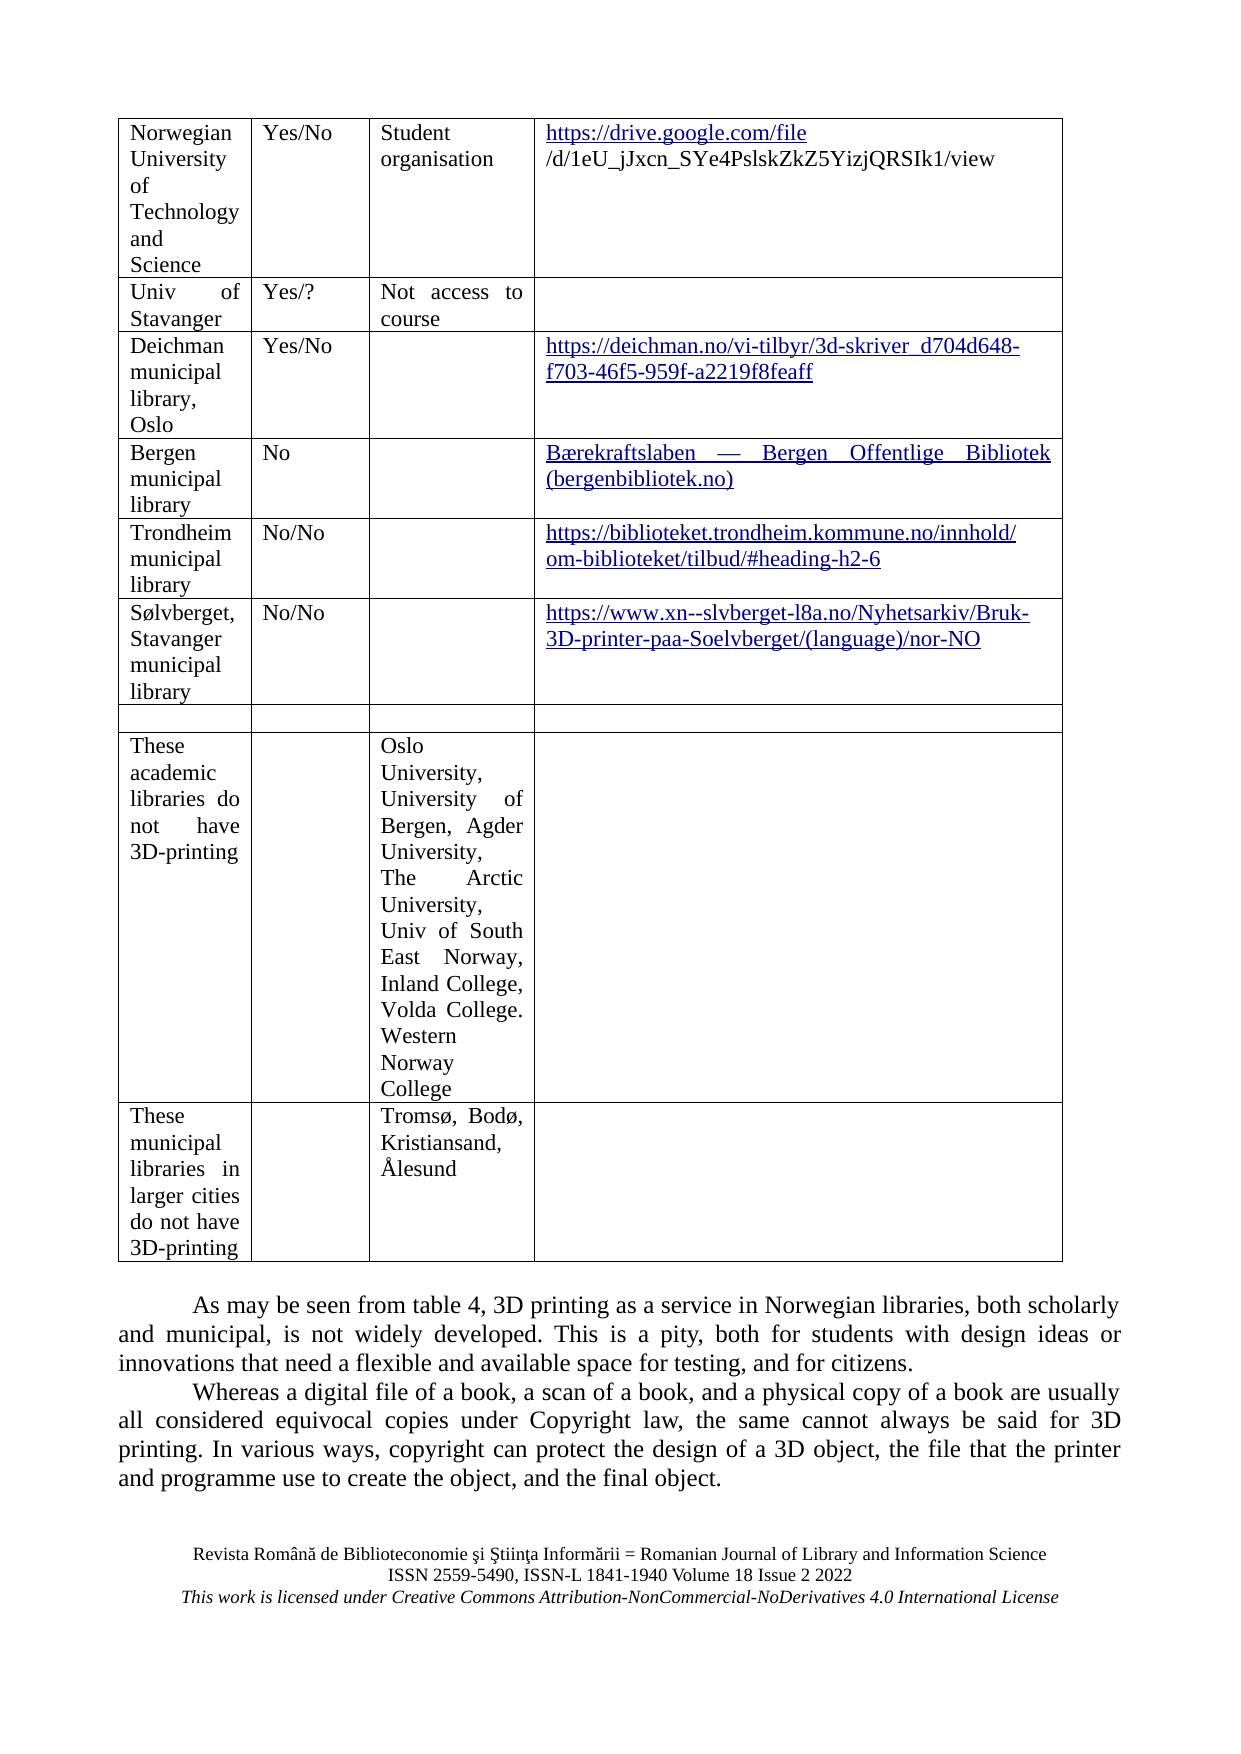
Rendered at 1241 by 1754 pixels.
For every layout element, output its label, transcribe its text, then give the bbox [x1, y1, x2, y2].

table_cell No/No [252, 599, 369, 704]
table_cell Student organisation [370, 119, 534, 277]
table_cell Yes/No [252, 332, 369, 437]
table_cell [252, 733, 369, 1102]
table_cell [535, 733, 1062, 1102]
text As may be seen from table 4, 3D printing as a service in Norwegian libraries, both scholarly and municipal, is not widely developed. This is a pity, both for students with design ideas or innovations that need a flexible and available space for testing, and for citizens. [118, 1291, 1122, 1377]
table_cell [252, 705, 369, 732]
table_cell No [252, 439, 369, 518]
table_cell Yes/? [252, 278, 369, 331]
table_cell Yes/No [252, 119, 369, 277]
table_cell These academic libraries do not have 3D-printing [119, 733, 251, 1102]
table_cell Univ of Stavanger [119, 278, 251, 331]
table_cell Oslo University, University of Bergen, Agder University, The Arctic University, Univ of South East Norway, Inland College, Volda College. Western Norway College [370, 733, 534, 1102]
table_cell Not access to course [370, 278, 534, 331]
table_cell [370, 599, 534, 704]
table_cell [370, 332, 534, 437]
table_cell [535, 705, 1062, 732]
table_cell [370, 439, 534, 518]
table_cell [252, 1103, 369, 1261]
table_cell https://deichman.no/vi-tilbyr/3d-skriver_d704d648-f703-46f5-959f-a2219f8feaff [535, 332, 1062, 437]
table_cell https://biblioteket.trondheim.kommune.no/innhold/om-biblioteket/tilbud/#heading-h2-6 [535, 519, 1062, 598]
text Whereas a digital file of a book, a scan of a book, and a physical copy of a book are usually all considered equivocal copies under Copyright law, the same cannot always be said for 3D printing. In various ways, copyright can protect the design of a 3D object, the file that the printer and programme use to create the object, and the final object. [118, 1377, 1122, 1492]
table_cell Bergen municipal library [119, 439, 251, 518]
table_cell Deichman municipal library, Oslo [119, 332, 251, 437]
table_cell https://drive.google.com/file /d/1eU_jJxcn_SYe4PslskZkZ5YizjQRSIk1/view [535, 119, 1062, 277]
table_cell Tromsø, Bodø, Kristiansand, Ålesund [370, 1103, 534, 1261]
table_cell Trondheim municipal library [119, 519, 251, 598]
table_cell [370, 705, 534, 732]
table_cell [119, 705, 251, 732]
table_cell These municipal libraries in larger cities do not have 3D-printing [119, 1103, 251, 1261]
table_cell [370, 519, 534, 598]
table_cell [535, 278, 1062, 331]
table_cell Bærekraftslaben — Bergen Offentlige Bibliotek (bergenbibliotek.no) [535, 439, 1062, 518]
table_cell No/No [252, 519, 369, 598]
table_cell [535, 1103, 1062, 1261]
table_cell Sølvberget, Stavanger municipal library [119, 599, 251, 704]
table_cell https://www.xn--slvberget-l8a.no/Nyhetsarkiv/Bruk-3D-printer-paa-Soelvberget/(language)/nor-NO [535, 599, 1062, 704]
table_cell Norwegian University of Technology and Science [119, 119, 251, 277]
